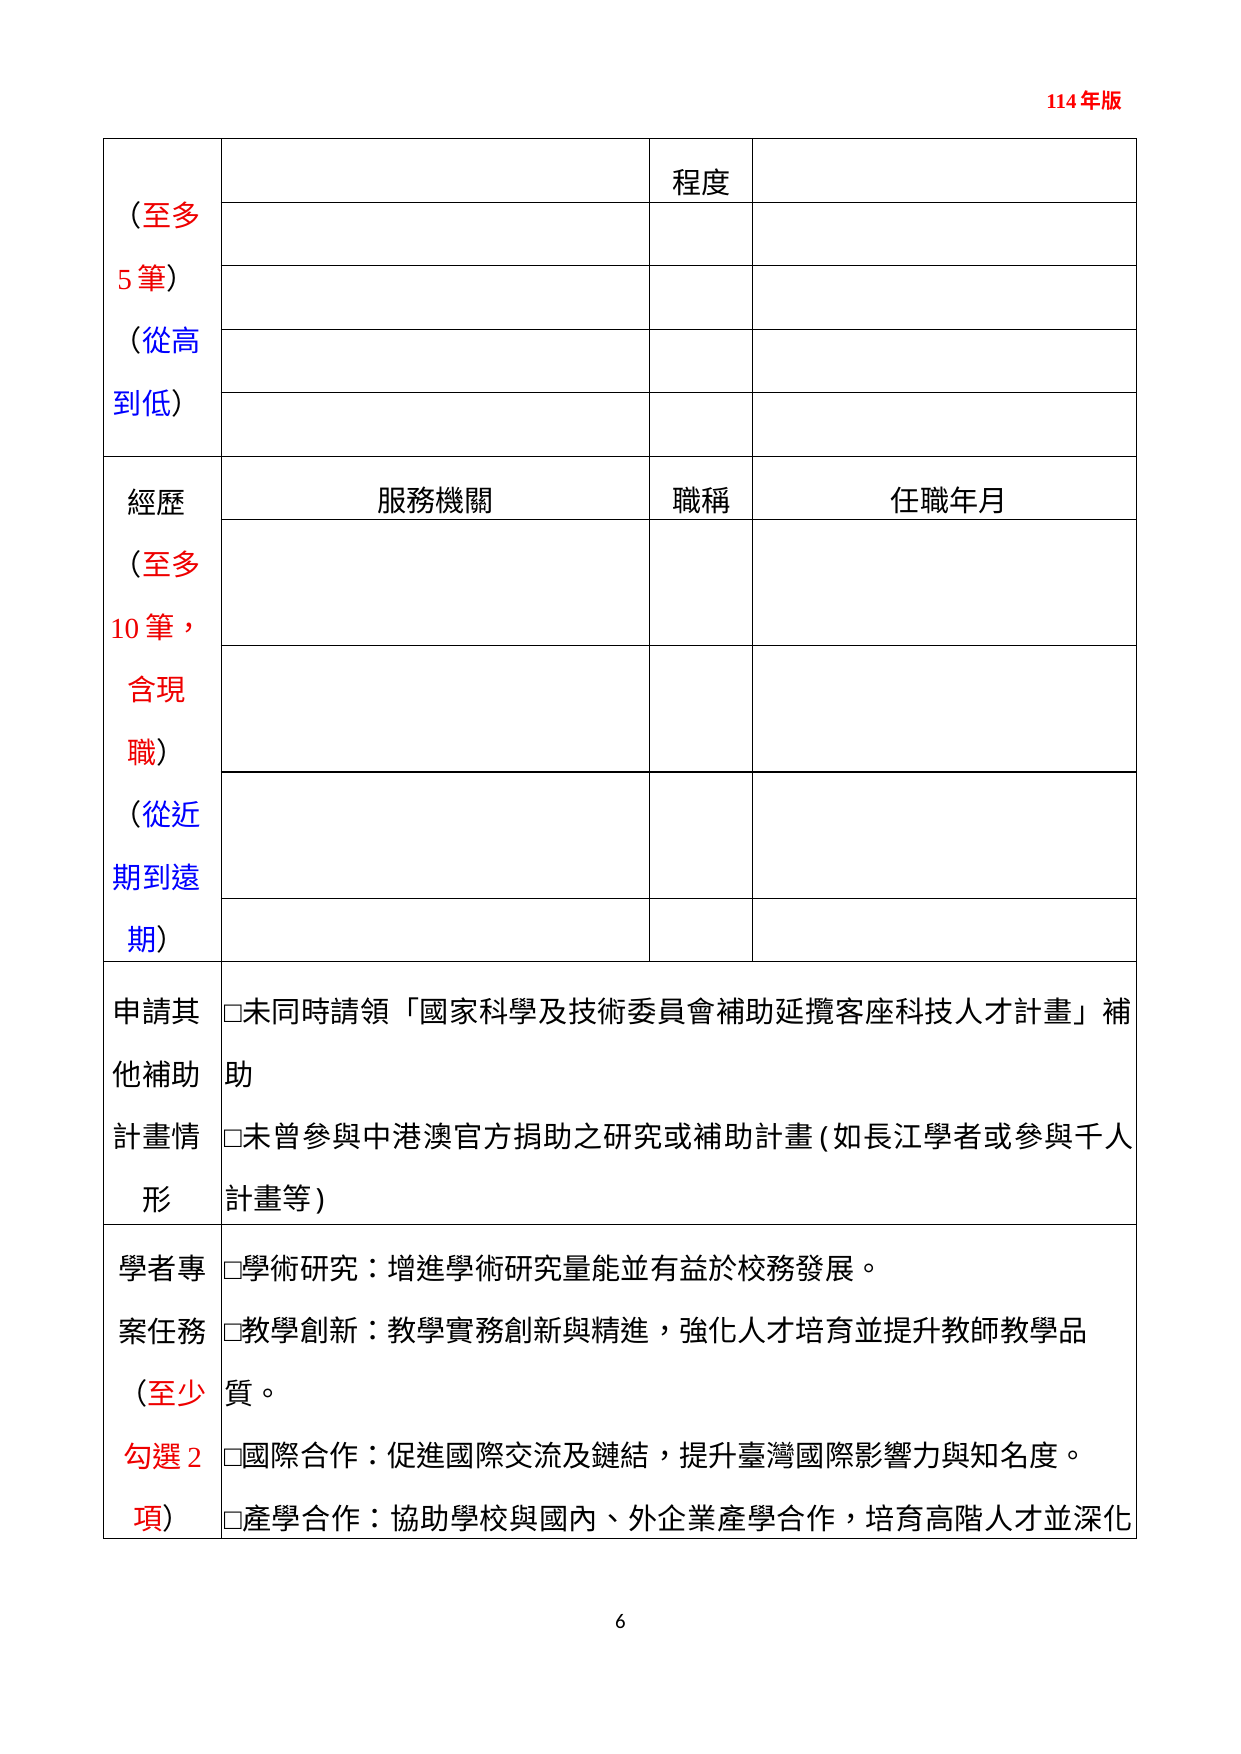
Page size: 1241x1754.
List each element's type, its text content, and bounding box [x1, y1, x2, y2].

table_cell [222, 773, 649, 897]
table_cell 服務機關 [222, 457, 649, 519]
table_cell [222, 266, 649, 329]
table_cell [753, 139, 1136, 202]
table_cell [753, 203, 1136, 265]
table_cell [753, 899, 1136, 961]
table_cell [753, 330, 1136, 392]
table_cell [222, 330, 649, 392]
table_cell [650, 266, 752, 329]
table_cell □未同時請領「國家科學及技術委員會補助延攬客座科技人才計畫」補助 □未曾參與中港澳官方捐助之研究或補助計畫(如長江學者或參與千人計畫等) [222, 962, 1136, 1224]
table_cell [650, 773, 752, 897]
table_cell 任職年月 [753, 457, 1136, 519]
table_cell [650, 393, 752, 456]
table_cell [222, 899, 649, 961]
table_cell 程度 [650, 139, 752, 202]
table_cell [753, 773, 1136, 897]
table_cell [650, 330, 752, 392]
table_cell 職稱 [650, 457, 752, 519]
table_cell [753, 266, 1136, 329]
table_cell [222, 520, 649, 645]
table_cell [753, 393, 1136, 456]
table_cell [650, 646, 752, 771]
table_cell [222, 646, 649, 771]
table_cell [222, 203, 649, 265]
table_cell [650, 520, 752, 645]
table_cell [222, 139, 649, 202]
table_cell □學術研究：增進學術研究量能並有益於校務發展。 □教學創新：教學實務創新與精進，強化人才培育並提升教師教學品質。 □國際合作：促進國際交流及鏈結，提升臺灣國際影響力與知名度。 □產學合作：協助學校與國內、外企業產學合作，培育高階人才並深化 [222, 1225, 1136, 1538]
table_cell [753, 520, 1136, 645]
table_cell 申請其他補助計畫情形 [104, 962, 221, 1224]
table_cell [650, 899, 752, 961]
table_cell （至多5筆）（從高到低） [104, 139, 221, 456]
table_cell 學者專案任務 （至少勾選2項） [104, 1225, 221, 1538]
table_cell [650, 203, 752, 265]
table_cell [222, 393, 649, 456]
table_cell 經歷 （至多10筆，含現職）（從近期到遠期） [104, 457, 221, 961]
table_cell [753, 646, 1136, 771]
